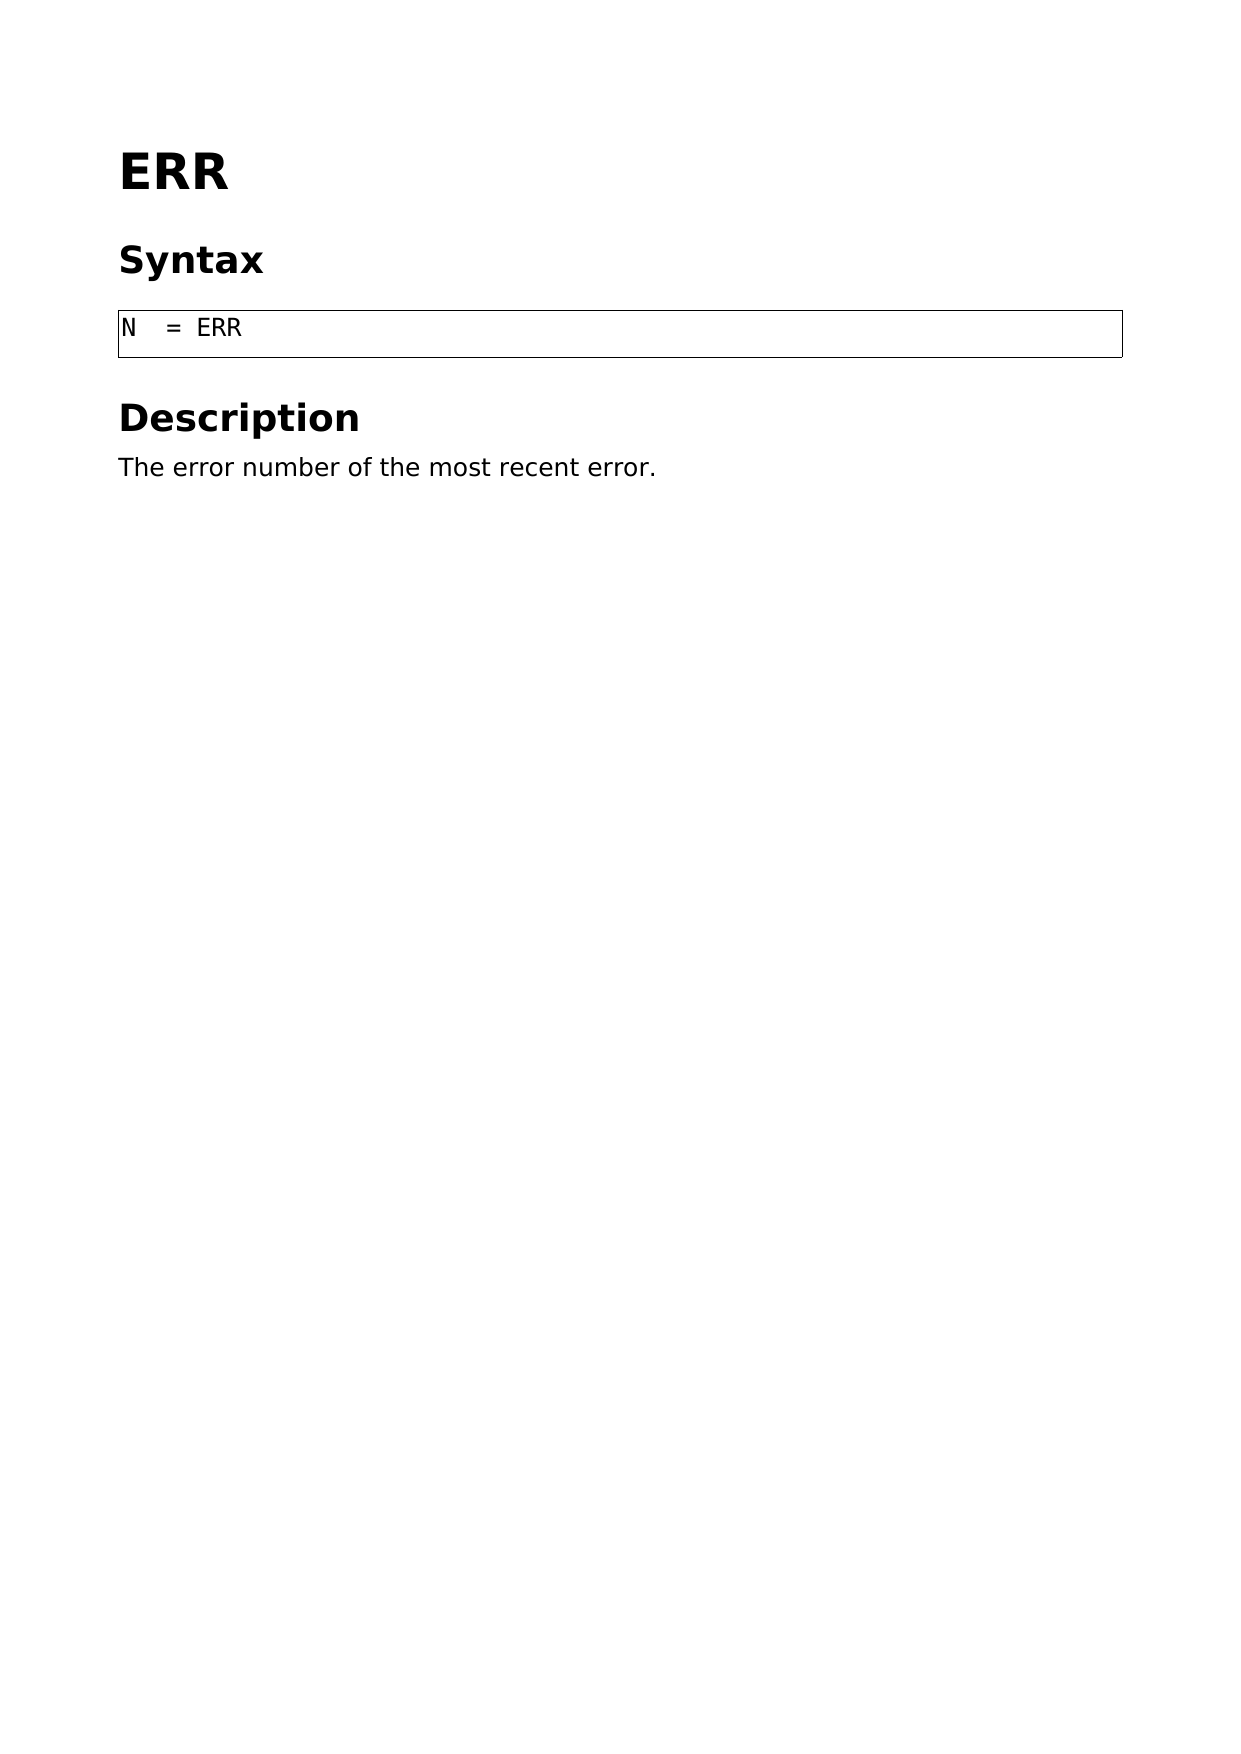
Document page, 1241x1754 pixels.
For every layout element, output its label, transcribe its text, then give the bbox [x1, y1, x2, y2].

subtitle Syntax [118, 239, 1122, 282]
text The error number of the most recent error. [118, 453, 1122, 482]
subtitle Description [118, 397, 1122, 440]
subtitle ERR [118, 143, 1122, 201]
table_header N = ERR [119, 311, 1122, 357]
